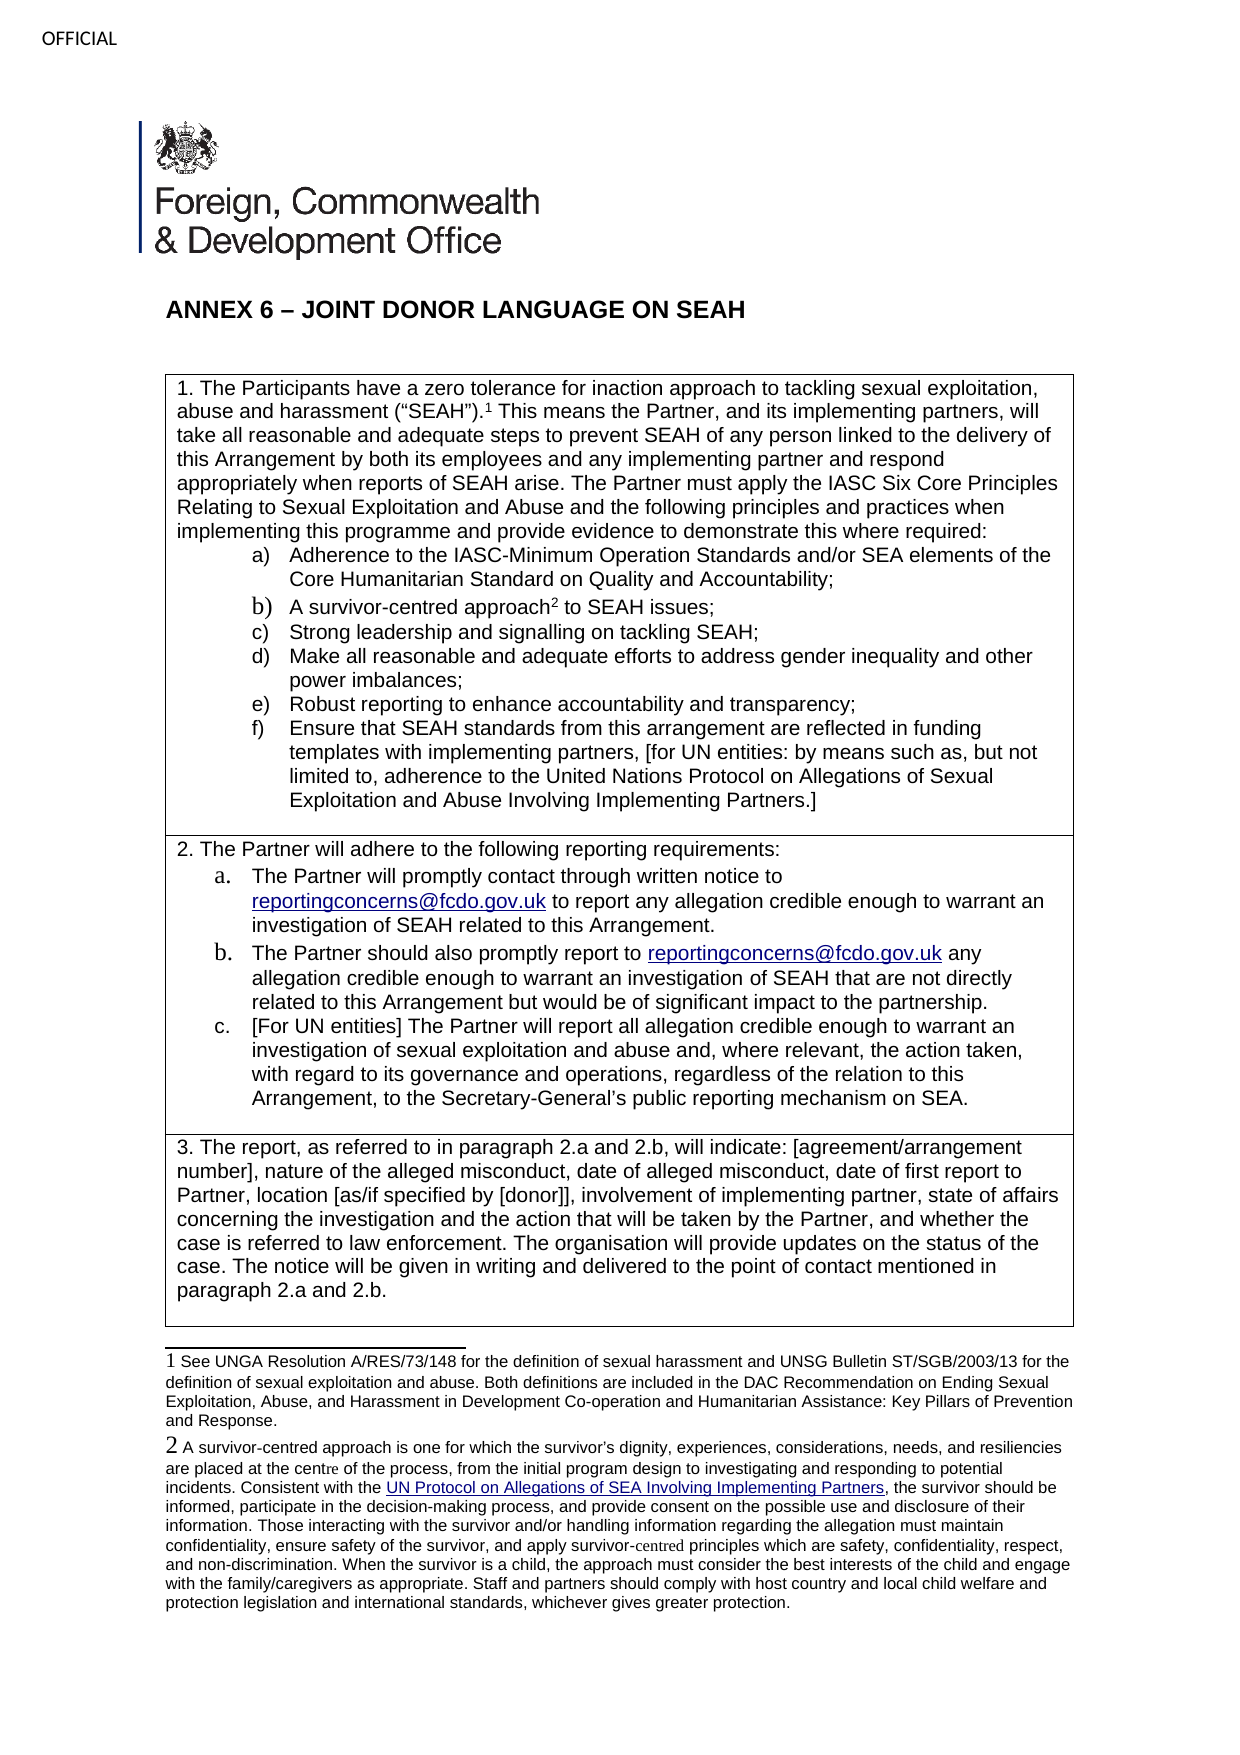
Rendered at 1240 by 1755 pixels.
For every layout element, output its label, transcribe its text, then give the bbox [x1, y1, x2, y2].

table_cell 3. The report, as referred to in paragraph 2.a and 2.b, will indicate: [agreement/arrangement number], nature of the alleged misconduct, date of alleged misconduct, date of first report to Partner, location [as/if specified by [donor]], involvement of implementing partner, state of affairs concerning the investigation and the action that will be taken by the Partner, and whether the case is referred to law enforcement. The organisation will provide updates on the status of the case. The notice will be given in writing and delivered to the point of contact mentioned in paragraph 2.a and 2.b. [166, 1135, 1073, 1326]
table_cell 2. The Partner will adhere to the following reporting requirements: The Partner will promptly contact through written notice to reportingconcerns@fcdo.gov.uk to report any allegation credible enough to warrant an investigation of SEAH related to this Arrangement. The Partner should also promptly report to reportingconcerns@fcdo.gov.uk any allegation credible enough to warrant an investigation of SEAH that are not directly related to this Arrangement but would be of significant impact to the partnership. [For UN entities] The Partner will report all allegation credible enough to warrant an investigation of sexual exploitation and abuse and, where relevant, the action taken, with regard to its governance and operations, regardless of the relation to this Arrangement, to the Secretary-General’s public reporting mechanism on SEA. [166, 836, 1073, 1133]
table_header 1. The Participants have a zero tolerance for inaction approach to tackling sexual exploitation, abuse and harassment (“SEAH”). This means the Partner, and its implementing partners, will take all reasonable and adequate steps to prevent SEAH of any person linked to the delivery of this Arrangement by both its employees and any implementing partner and respond appropriately when reports of SEAH arise. The Partner must apply the IASC Six Core Principles Relating to Sexual Exploitation and Abuse and the following principles and practices when implementing this programme and provide evidence to demonstrate this where required: Adherence to the IASC-Minimum Operation Standards and/or SEA elements of the Core Humanitarian Standard on Quality and Accountability; A survivor-centred approach to SEAH issues; Strong leadership and signalling on tackling SEAH; Make all reasonable and adequate efforts to address gender inequality and other power imbalances; Robust reporting to enhance accountability and transparency; Ensure that SEAH standards from this arrangement are reflected in funding templates with implementing partners, [for UN entities: by means such as, but not limited to, adherence to the United Nations Protocol on Allegations of Sexual Exploitation and Abuse Involving Implementing Partners.] [166, 375, 1073, 835]
text ANNEX 6 – JOINT DONOR LANGUAGE ON SEAH [165, 295, 1074, 324]
